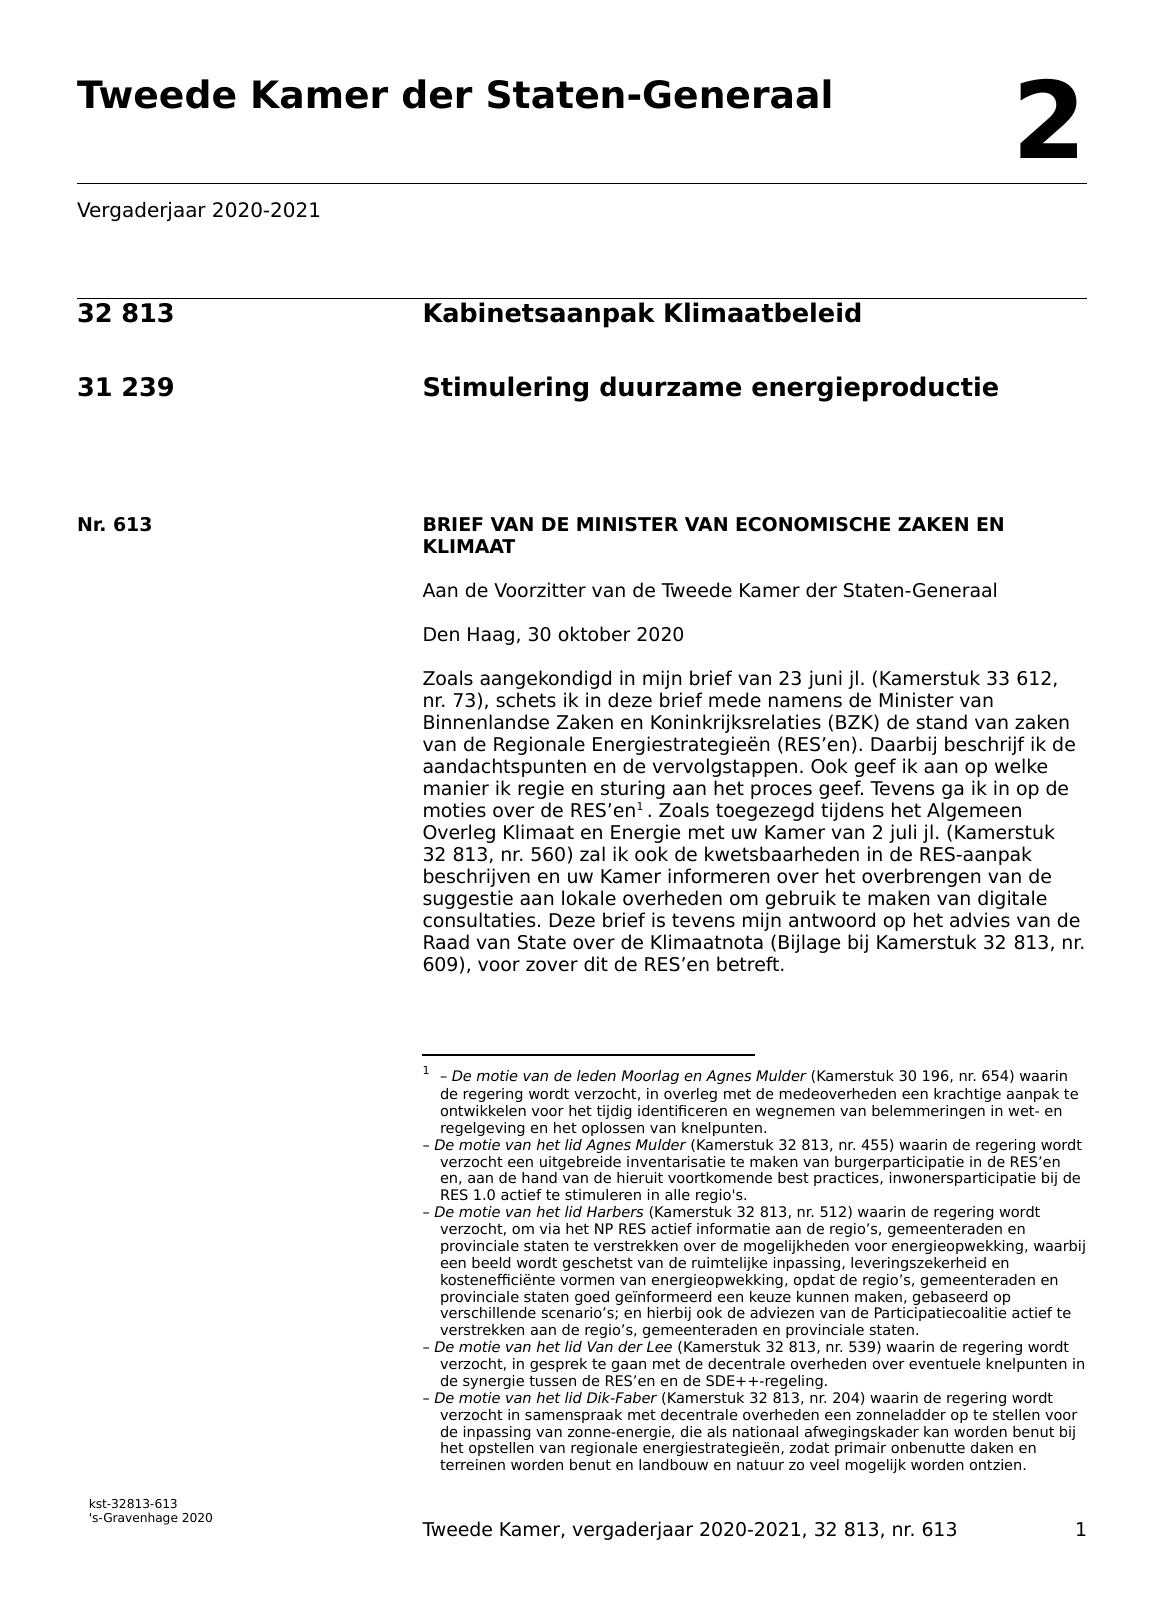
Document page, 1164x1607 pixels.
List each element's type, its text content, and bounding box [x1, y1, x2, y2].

text – De motie van het lid Dik-Faber (Kamerstuk 32 813, nr. 204) waarin de regering wordt verzocht in samenspraak met decentrale overheden een zonneladder op te stellen voor de inpassing van zonne-energie, die als nationaal afwegingskader kan worden benut bij het opstellen van regionale energiestrategieën, zodat primair onbenutte daken en terreinen worden benut en landbouw en natuur zo veel mogelijk worden ontzien. [422, 1390, 1087, 1474]
text kst-32813-613 [88, 1497, 323, 1511]
subtitle 32 813 Kabinetsaanpak Klimaatbeleid [77, 299, 1087, 329]
text Zoals aangekondigd in mijn brief van 23 juni jl. (Kamerstuk 33 612, nr. 73), schets ik in deze brief mede namens de Minister van Binnenlandse Zaken en Koninkrijksrelaties (BZK) de stand van zaken van de Regionale Energiestrategieën (RES’en). Daarbij beschrijf ik de aandachtspunten en de vervolgstappen. Ook geef ik aan op welke manier ik regie en sturing aan het proces geef. Tevens ga ik in op de moties over de RES’en. Zoals toegezegd tijdens het Algemeen Overleg Klimaat en Energie met uw Kamer van 2 juli jl. (Kamerstuk 32 813, nr. 560) zal ik ook de kwetsbaarheden in de RES-aanpak beschrijven en uw Kamer informeren over het overbrengen van de suggestie aan lokale overheden om gebruik te maken van digitale consultaties. Deze brief is tevens mijn antwoord op het advies van de Raad van State over de Klimaatnota (Bijlage bij Kamerstuk 32 813, nr. 609), voor zover dit de RES’en betreft. [422, 668, 1087, 976]
text – De motie van het lid Harbers (Kamerstuk 32 813, nr. 512) waarin de regering wordt verzocht, om via het NP RES actief informatie aan de regio’s, gemeenteraden en provinciale staten te verstrekken over de mogelijkheden voor energieopwekking, waarbij een beeld wordt geschetst van de ruimtelijke inpassing, leveringszekerheid en kostenefficiënte vormen van energieopwekking, opdat de regio’s, gemeenteraden en provinciale staten goed geïnformeerd een keuze kunnen maken, gebaseerd op verschillende scenario’s; en hierbij ook de adviezen van de Participatiecoalitie actief te verstrekken aan de regio’s, gemeenteraden en provinciale staten. [422, 1204, 1087, 1339]
text – De motie van het lid Agnes Mulder (Kamerstuk 32 813, nr. 455) waarin de regering wordt verzocht een uitgebreide inventarisatie te maken van burgerparticipatie in de RES’en en, aan de hand van de hieruit voortkomende best practices, inwonersparticipatie bij de RES 1.0 actief te stimuleren in alle regio's. [422, 1137, 1087, 1204]
subtitle Nr. 613 BRIEF VAN DE MINISTER VAN ECONOMISCHE ZAKEN EN KLIMAAT [77, 514, 1087, 558]
text 's-Gravenhage 2020 [88, 1511, 323, 1525]
table_cell Vergaderjaar 2020-2021 [77, 184, 1087, 298]
text – De motie van de leden Moorlag en Agnes Mulder (Kamerstuk 30 196, nr. 654) waarin de regering wordt verzocht, in overleg met de medeoverheden een krachtige aanpak te ontwikkelen voor het tijdig identificeren en wegnemen van belemmeringen in wet- en regelgeving en het oplossen van knelpunten. [422, 1064, 1087, 1137]
text Aan de Voorzitter van de Tweede Kamer der Staten-Generaal [422, 580, 1087, 602]
text Den Haag, 30 oktober 2020 [422, 624, 1087, 646]
table_header Tweede Kamer der Staten-Generaal [77, 59, 886, 183]
subtitle 31 239 Stimulering duurzame energieproductie [77, 373, 1087, 403]
table_header 2 [886, 59, 1087, 183]
text – De motie van het lid Van der Lee (Kamerstuk 32 813, nr. 539) waarin de regering wordt verzocht, in gesprek te gaan met de decentrale overheden over eventuele knelpunten in de synergie tussen de RES’en en de SDE++-regeling. [422, 1339, 1087, 1390]
